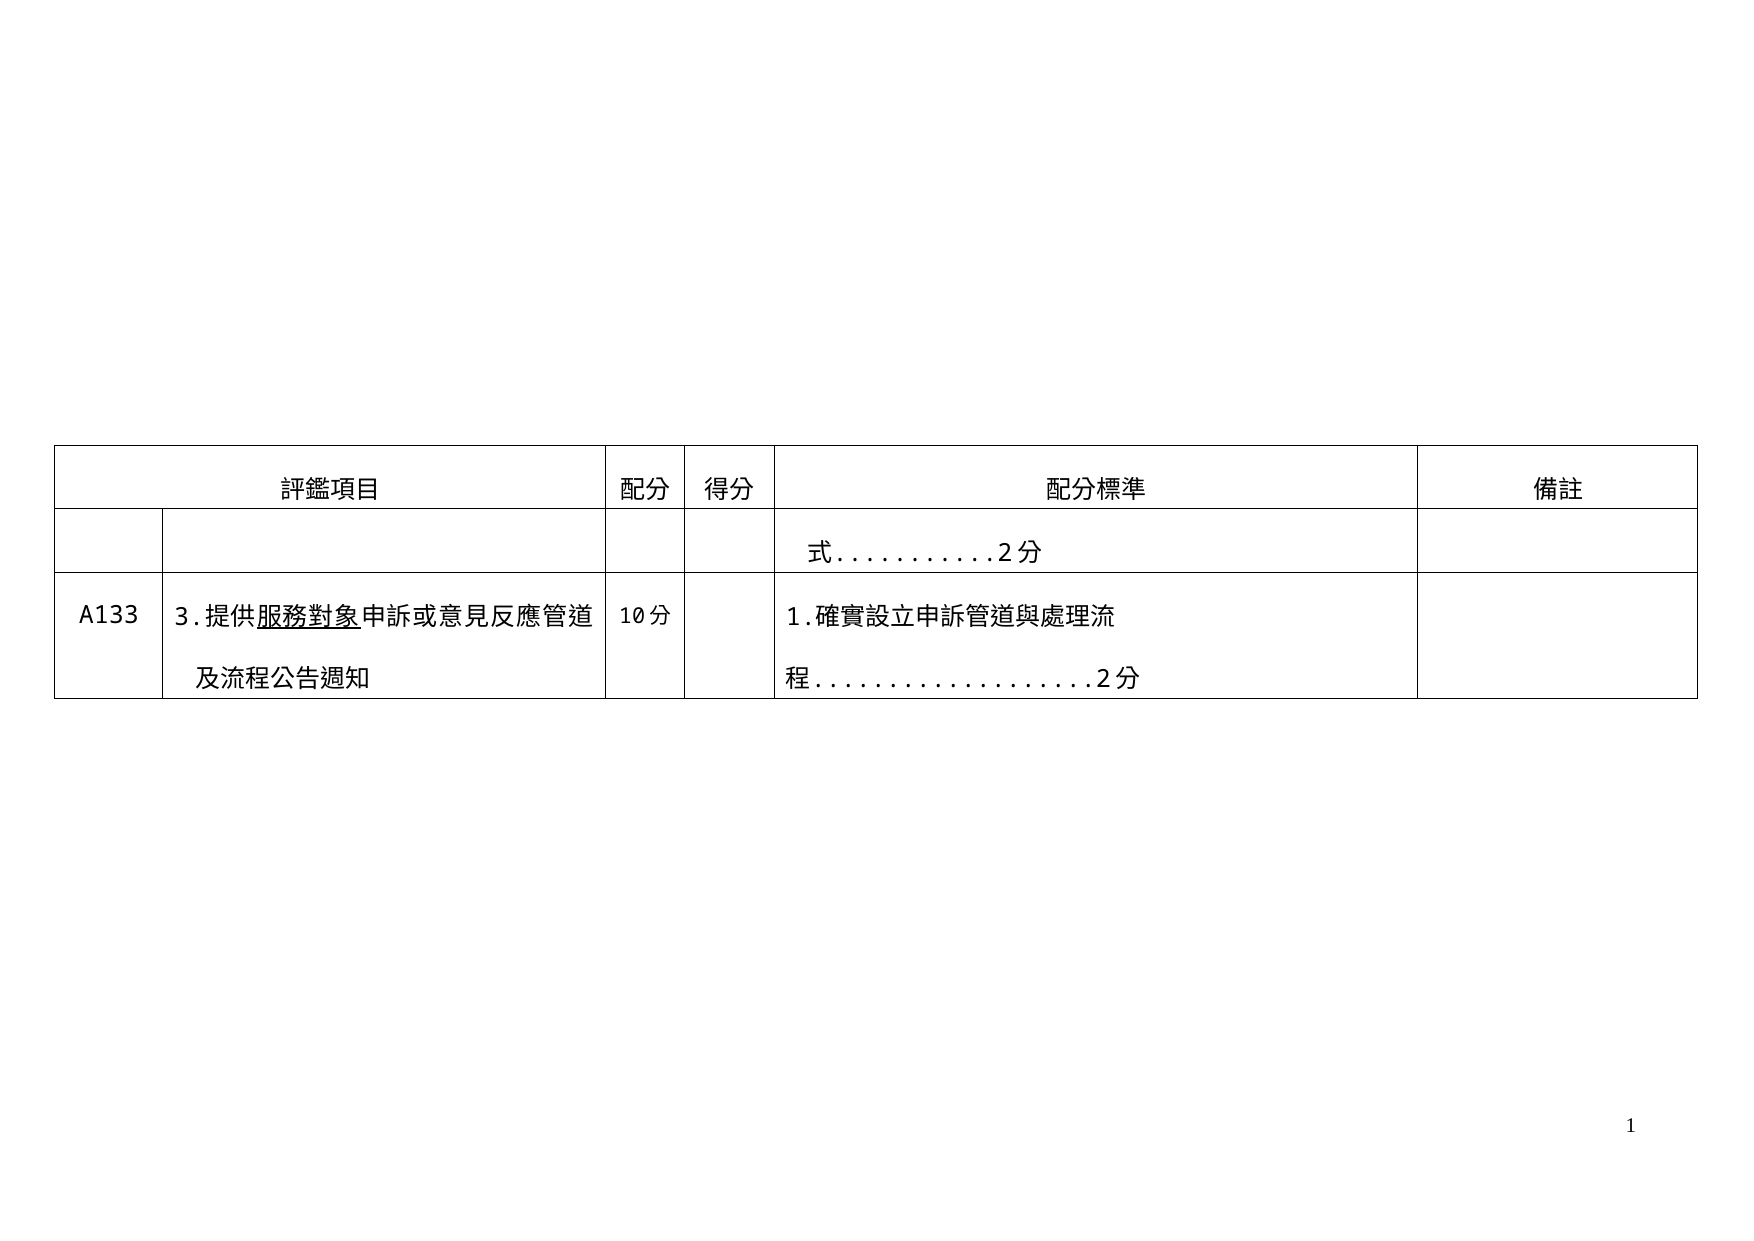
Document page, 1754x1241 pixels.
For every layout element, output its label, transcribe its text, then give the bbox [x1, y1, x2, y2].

table_cell 10分 [606, 573, 684, 698]
table_cell [1418, 509, 1697, 572]
table_cell [685, 573, 774, 698]
table_header 評鑑項目 [55, 446, 605, 508]
table_cell 3.提供服務對象申訴或意見反應管道及流程公告週知 [163, 573, 605, 698]
table_header 配分標準 [775, 446, 1417, 508]
table_cell 式...........2分 [775, 509, 1417, 572]
table_cell [685, 509, 774, 572]
table_cell [163, 509, 605, 572]
table_cell [1418, 573, 1697, 698]
table_cell 1.確實設立申訴管道與處理流程...................2分 [775, 573, 1417, 698]
table_header 得分 [685, 446, 774, 508]
table_header 配分 [606, 446, 684, 508]
table_cell [55, 509, 162, 572]
table_cell A133 [55, 573, 162, 698]
table_cell [606, 509, 684, 572]
table_header 備註 [1418, 446, 1697, 508]
